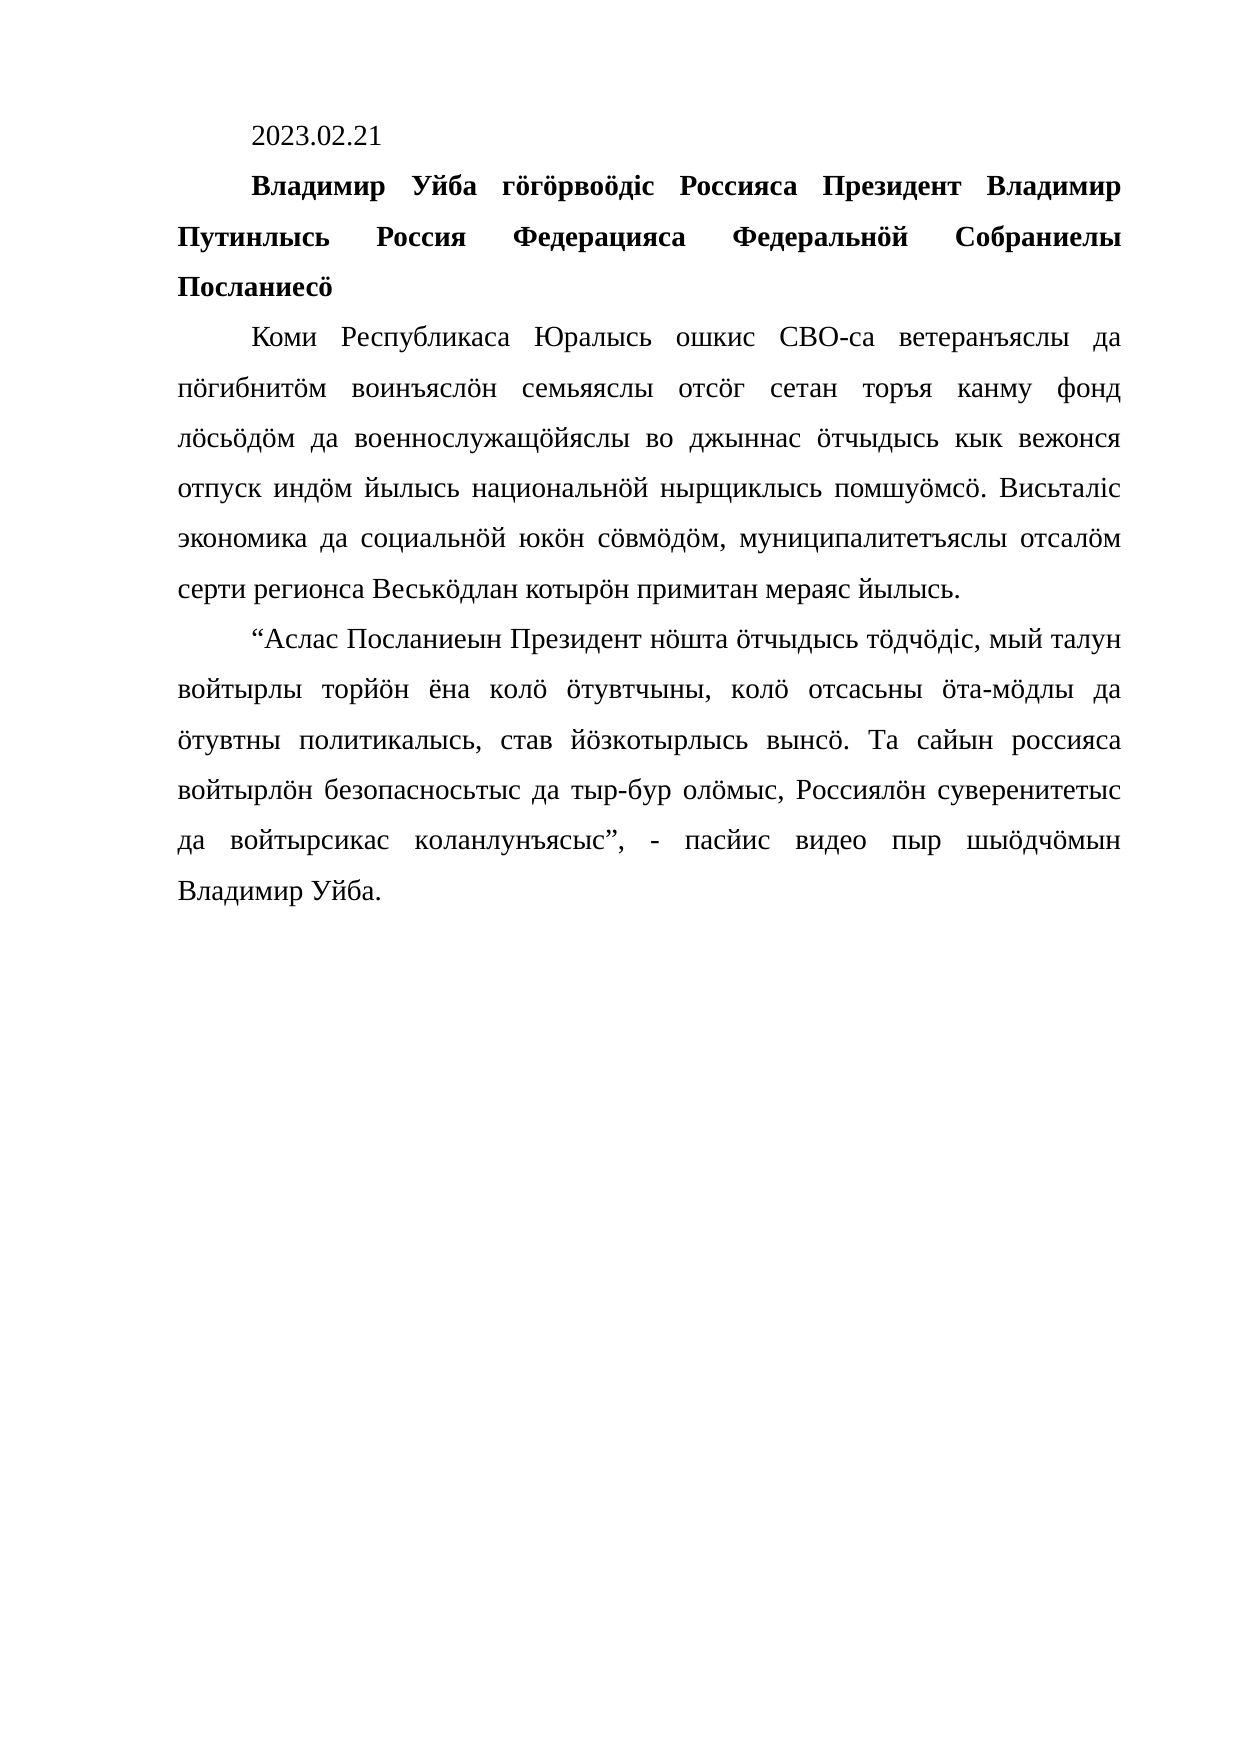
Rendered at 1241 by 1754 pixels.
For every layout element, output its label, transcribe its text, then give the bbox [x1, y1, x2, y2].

text “Аслас Посланиеын Президент нӧшта ӧтчыдысь тӧдчӧдіс, мый талун войтырлы торйӧн ёна колӧ ӧтувтчыны, колӧ отсасьны ӧта-мӧдлы да ӧтувтны политикалысь, став йӧзкотырлысь вынсӧ. Та сайын россияса войтырлӧн безопасносьтыс да тыр-бур олӧмыс, Россиялӧн суверенитетыс да войтырсикас коланлунъясыс”, - пасйис видео пыр шыӧдчӧмын Владимир Уйба. [177, 621, 1122, 906]
text Владимир Уйба гӧгӧрвоӧдіс Россияса Президент Владимир Путинлысь Россия Федерацияса Федеральнӧй Собраниелы Посланиесӧ [177, 168, 1122, 303]
text Коми Республикаса Юралысь ошкис СВО-са ветеранъяслы да пӧгибнитӧм воинъяслӧн семьяяслы отсӧг сетан торъя канму фонд лӧсьӧдӧм да военнослужащӧйяслы во джыннас ӧтчыдысь кык вежонся отпуск индӧм йылысь национальнӧй нырщиклысь помшуӧмсӧ. Висьталіс экономика да социальнӧй юкӧн сӧвмӧдӧм, муниципалитетъяслы отсалӧм серти регионса Веськӧдлан котырӧн примитан мераяс йылысь. [177, 319, 1122, 604]
text 2023.02.21 [177, 118, 1122, 152]
